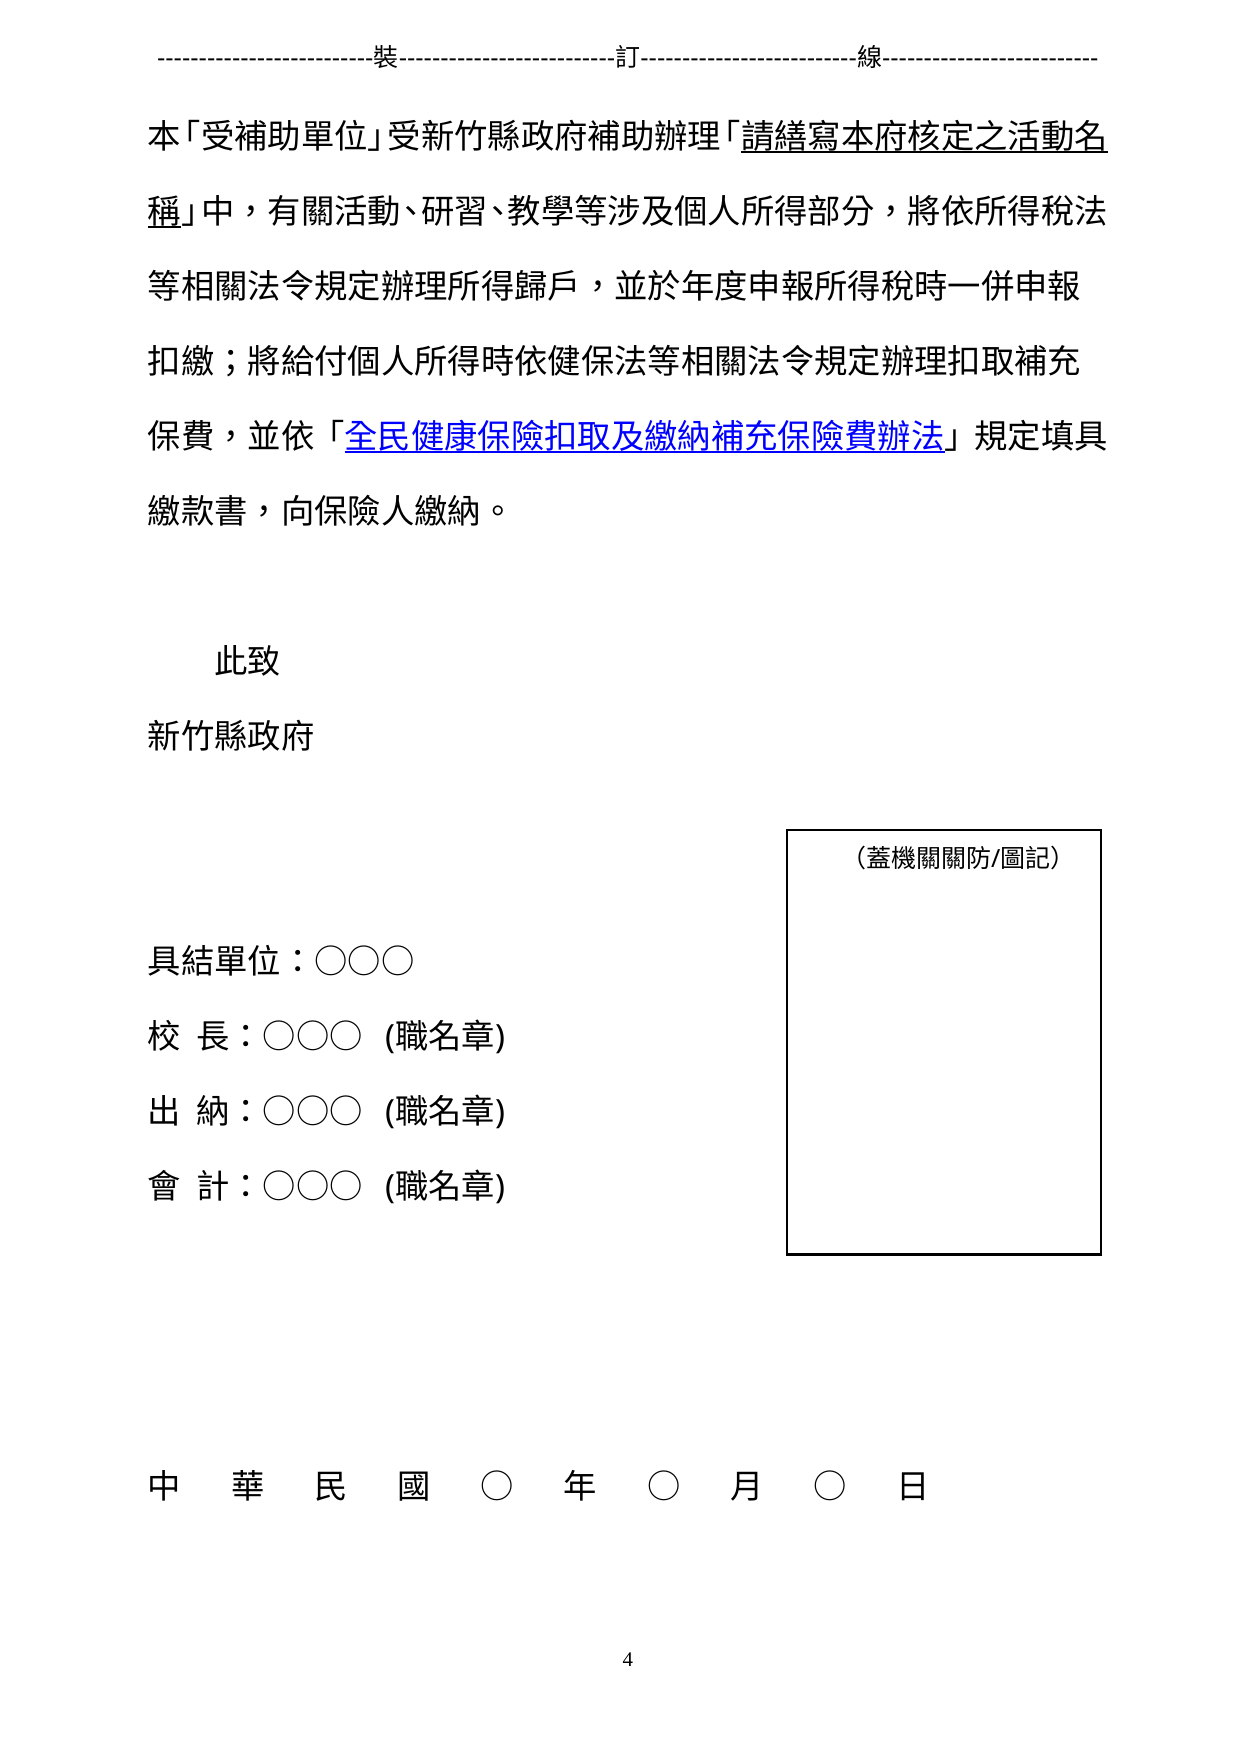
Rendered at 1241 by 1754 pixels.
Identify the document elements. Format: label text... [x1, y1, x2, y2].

text 中華民國○年○月○日 [148, 1446, 931, 1521]
text 此致 [148, 621, 901, 696]
text 出 納：○○○ (職名章) [148, 1071, 786, 1146]
text 新竹縣政府 [148, 696, 901, 771]
text 校 長：○○○ (職名章) [148, 996, 786, 1071]
text 本「受補助單位」受新竹縣政府補助辦理「請繕寫本府核定之活動名稱」中，有關活動、研習、教學等涉及個人所得部分，將依所得稅法等相關法令規定辦理所得歸戶，並於年度申報所得稅時一併申報扣繳；將給付個人所得時依健保法等相關法令規定辦理扣取補充保費，並依「全民健康保險扣取及繳納補充保險費辦法」規定填具繳款書，向保險人繳納。 [148, 96, 1107, 546]
text 具結單位：○○○ [148, 921, 786, 996]
text （蓋機關關防/圖記） [803, 838, 1085, 874]
text 會 計：○○○ (職名章) [148, 1146, 786, 1221]
